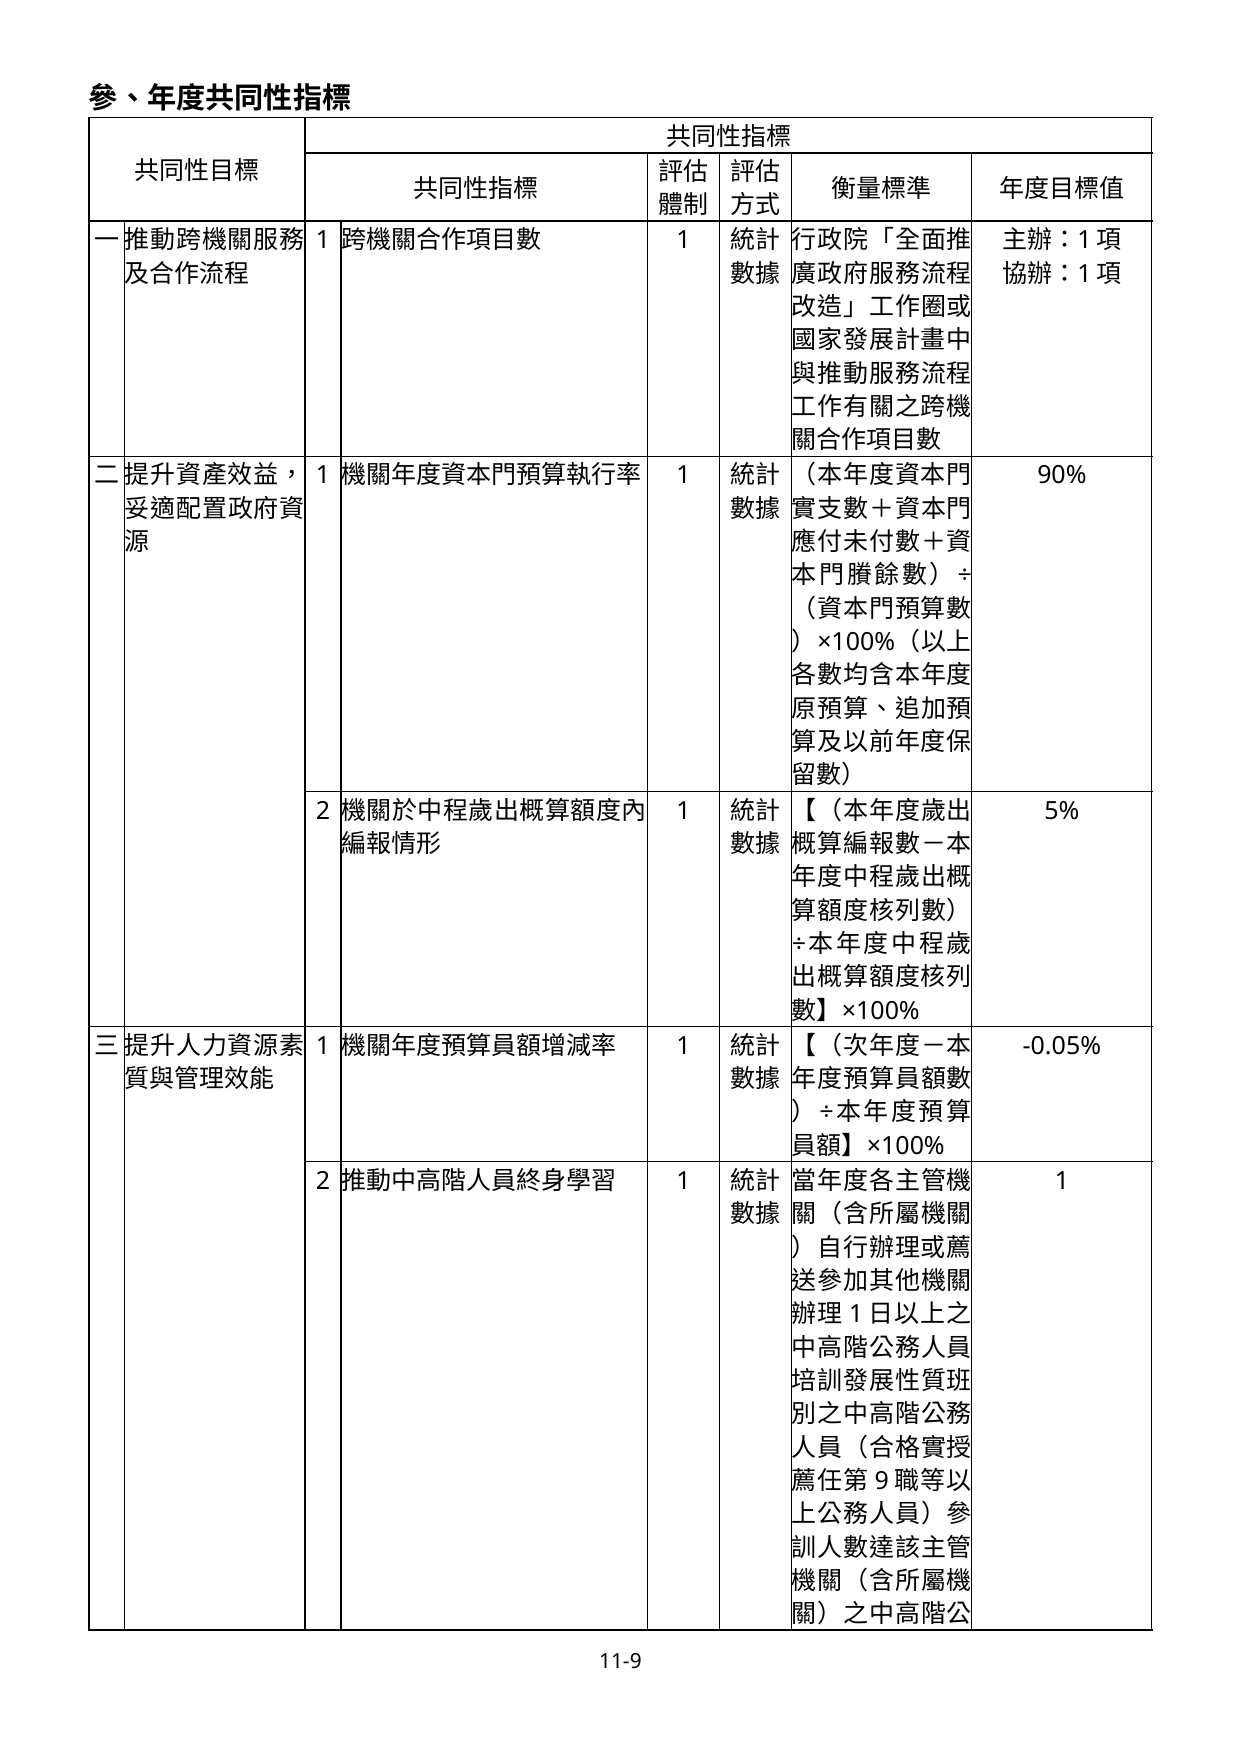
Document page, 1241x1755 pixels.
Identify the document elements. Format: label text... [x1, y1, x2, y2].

table_cell 評估 方式 [720, 154, 791, 220]
table_cell 1 [648, 457, 719, 791]
table_cell 提升資產效益，妥適配置政府資源 [125, 457, 304, 1026]
table_cell 2 [306, 792, 340, 1026]
table_cell 推動跨機關服務及合作流程 [125, 222, 304, 456]
table_cell 5% [972, 792, 1151, 1026]
table_cell 主辦：1項 協辦：1項 [972, 222, 1151, 456]
table_cell 統計數據 [720, 1162, 791, 1629]
table_cell 1 [648, 222, 719, 456]
table_cell 機關年度資本門預算執行率 [342, 457, 647, 791]
table_cell 【（次年度－本年度預算員額數）÷本年度預算員額】×100% [792, 1027, 971, 1161]
table_cell 機關於中程歲出概算額度內編報情形 [342, 792, 647, 1026]
table_cell 評估 體制 [648, 154, 719, 220]
table_cell 衡量標準 [792, 154, 971, 220]
table_cell 1 [306, 457, 340, 791]
table_cell 90% [972, 457, 1151, 791]
table_cell 推動中高階人員終身學習 [342, 1162, 647, 1629]
table_cell 1 [648, 1162, 719, 1629]
table_header 共同性目標 [90, 118, 304, 220]
table_cell 1 [972, 1162, 1151, 1629]
table_cell 【（本年度歲出概算編報數－本年度中程歲出概算額度核列數）÷本年度中程歲出概算額度核列數】×100% [792, 792, 971, 1026]
text 參、年度共同性指標 [89, 75, 1152, 117]
table_cell 年度目標值 [972, 154, 1151, 220]
table_cell 當年度各主管機關（含所屬機關）自行辦理或薦送參加其他機關辦理1日以上之中高階公務人員培訓發展性質班別之中高階公務人員（合格實授薦任第9職等以上公務人員）參訓人數達該主管機關（含所屬機關）之中高階公 [792, 1162, 971, 1629]
table_cell -0.05% [972, 1027, 1151, 1161]
table_cell 機關年度預算員額增減率 [342, 1027, 647, 1161]
table_cell 統計數據 [720, 1027, 791, 1161]
table_cell 統計數據 [720, 457, 791, 791]
table_cell （本年度資本門實支數＋資本門應付未付數＋資本門賸餘數）÷（資本門預算數）×100%（以上各數均含本年度原預算、追加預算及以前年度保留數） [792, 457, 971, 791]
table_cell 統計數據 [720, 792, 791, 1026]
table_cell 跨機關合作項目數 [342, 222, 647, 456]
table_cell 行政院「全面推廣政府服務流程改造」工作圈或國家發展計畫中與推動服務流程工作有關之跨機關合作項目數 [792, 222, 971, 456]
table_cell 2 [306, 1162, 340, 1629]
table_cell 三 [90, 1027, 124, 1629]
table_cell 1 [648, 792, 719, 1026]
table_header 共同性指標 [306, 118, 1151, 152]
table_cell 統計數據 [720, 222, 791, 456]
table_cell 二 [90, 457, 124, 1026]
table_cell 一 [90, 222, 124, 456]
table_cell 1 [306, 222, 340, 456]
table_cell 1 [306, 1027, 340, 1161]
table_cell 共同性指標 [306, 154, 647, 220]
table_cell 提升人力資源素質與管理效能 [125, 1027, 304, 1629]
table_cell 1 [648, 1027, 719, 1161]
